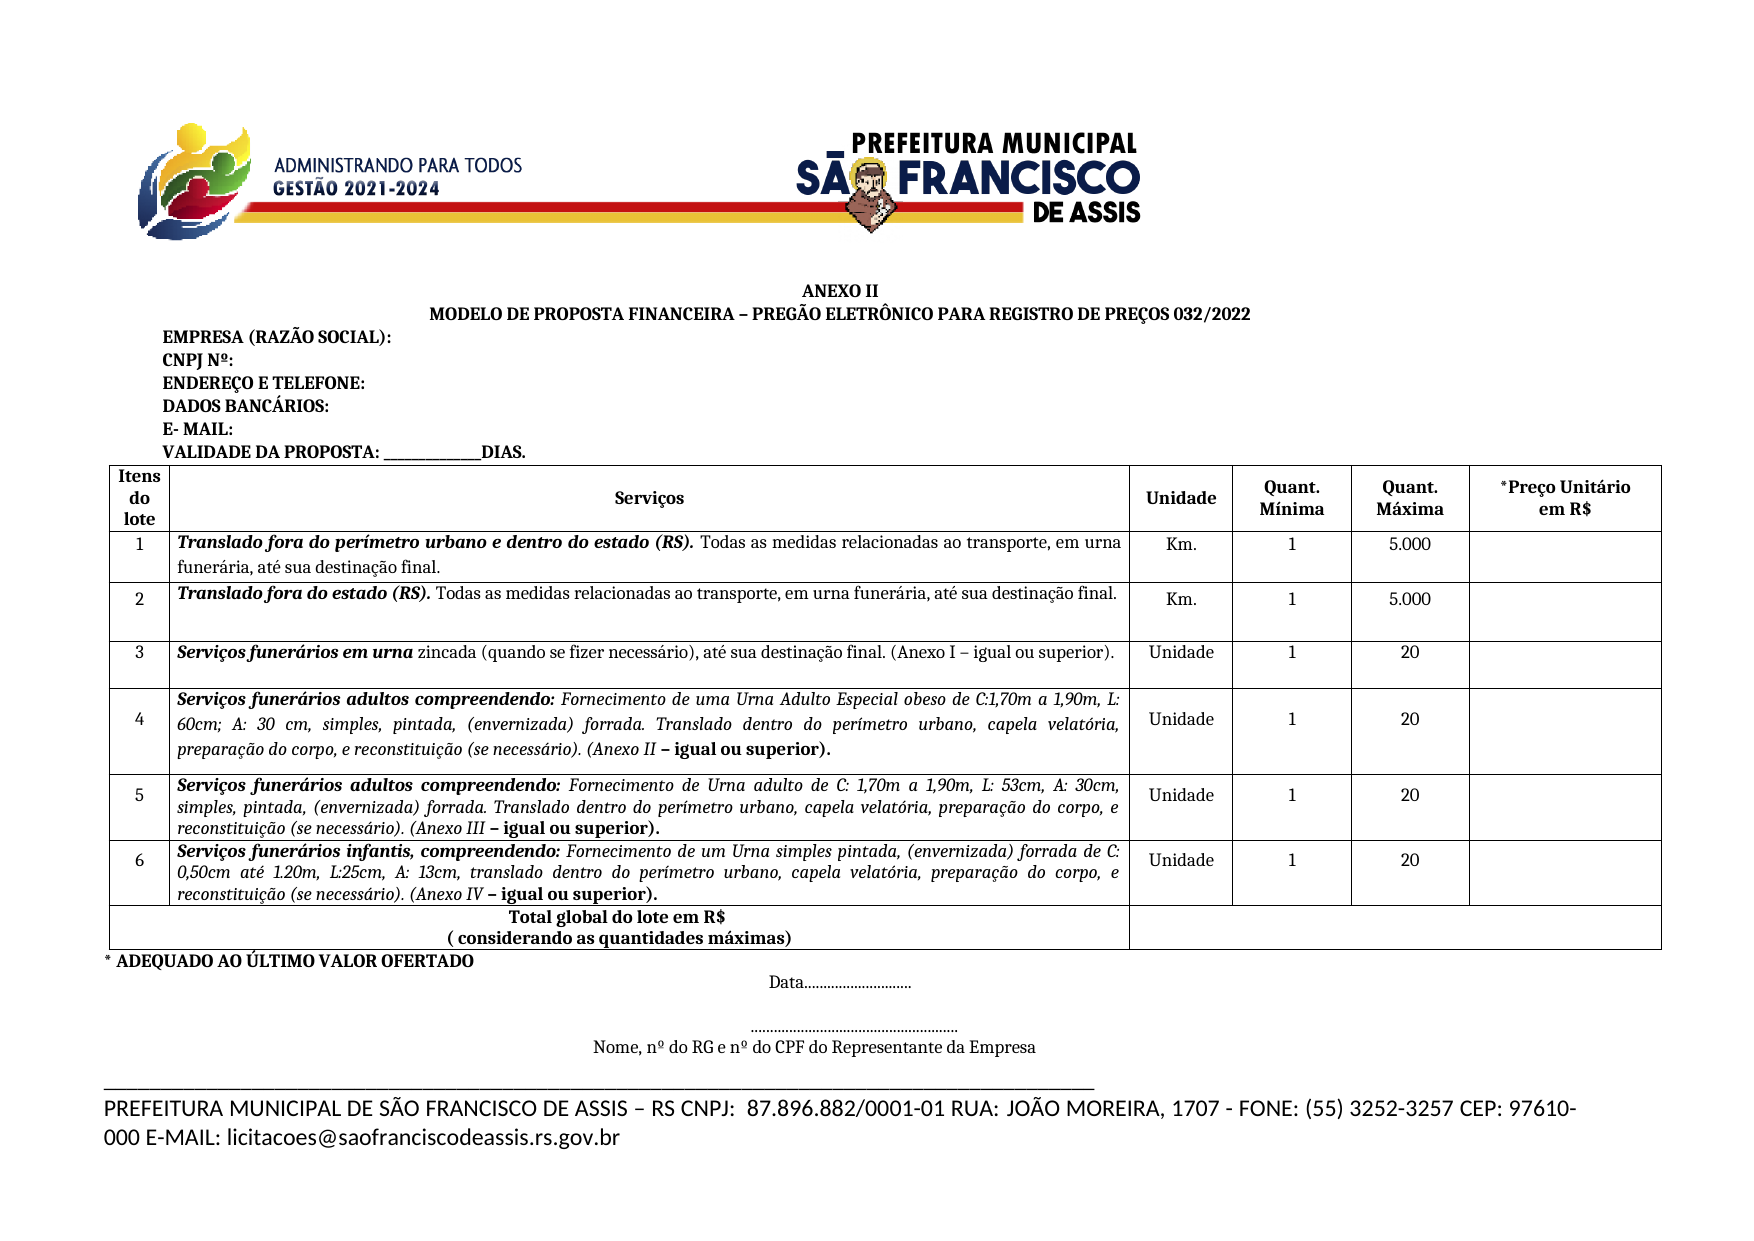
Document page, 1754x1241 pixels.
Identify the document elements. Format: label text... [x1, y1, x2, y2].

table_header Unidade [1130, 466, 1232, 531]
table_cell Km. [1130, 583, 1232, 641]
text ANEXO II [44, 281, 1636, 302]
text * ADEQUADO AO ÚLTIMO VALOR OFERTADO [103, 950, 1577, 972]
table_cell 5.000 [1352, 583, 1469, 641]
table_cell 2 [110, 583, 169, 641]
table_cell [1470, 642, 1661, 687]
text MODELO DE PROPOSTA FINANCEIRA – PREGÃO ELETRÔNICO PARA REGISTRO DE PREÇOS 032/2022 [44, 304, 1636, 325]
table_cell 3 [110, 642, 169, 687]
table_cell 20 [1352, 841, 1469, 905]
table_cell 6 [110, 841, 169, 905]
table_cell Serviços funerários em urna zincada (quando se fizer necessário), até sua destinação final. (Anexo I – igual ou superior). [170, 642, 1129, 687]
table_cell 1 [1233, 841, 1351, 905]
text VALIDADE DA PROPOSTA: ______________DIAS. [162, 442, 1636, 463]
table_cell Serviços funerários infantis, compreendendo: Fornecimento de um Urna simples pintada, (envernizada) forrada de C: 0,50cm até 1.20m, L:25cm, A: 13cm, translado dentro do perímetro urbano, capela velatória, preparação do corpo, e reconstituição (se necessário). (Anexo IV – igual ou superior). [170, 841, 1129, 905]
table_cell 1 [1233, 689, 1351, 774]
table_cell 5.000 [1352, 532, 1469, 582]
table_header Quant. Máxima [1352, 466, 1469, 531]
text Nome, nº do RG e nº do CPF do Representante da Empresa [103, 1037, 1698, 1058]
text ENDEREÇO E TELEFONE: ­­­­­­­­­­­­­­­ [162, 373, 1636, 394]
table_cell Km. [1130, 532, 1232, 582]
table_cell Total global do lote em R$ ( considerando as quantidades máximas) [110, 906, 1129, 949]
table_cell Unidade [1130, 689, 1232, 774]
table_cell [1470, 689, 1661, 774]
table_cell 5 [110, 775, 169, 839]
table_cell [1470, 532, 1661, 582]
table_cell 20 [1352, 642, 1469, 687]
table_cell Translado fora do perímetro urbano e dentro do estado (RS). Todas as medidas relacionadas ao transporte, em urna funerária, até sua destinação final. [170, 532, 1129, 582]
table_cell [1130, 906, 1661, 949]
table_cell [1470, 583, 1661, 641]
table_cell Unidade [1130, 642, 1232, 687]
table_cell 1 [1233, 583, 1351, 641]
table_cell 4 [110, 689, 169, 774]
table_cell 1 [110, 532, 169, 582]
table_cell Translado fora do estado (RS). Todas as medidas relacionadas ao transporte, em urna funerária, até sua destinação final. [170, 583, 1129, 641]
text Data............................ [103, 972, 1577, 993]
table_header Itens do lote [110, 466, 169, 531]
table_cell 20 [1352, 775, 1469, 839]
table_cell Unidade [1130, 841, 1232, 905]
table_header *Preço Unitário em R$ [1470, 466, 1661, 531]
table_cell 20 [1352, 689, 1469, 774]
text E- MAIL: [162, 419, 1636, 440]
text CNPJ Nº: [162, 350, 1636, 371]
table_cell 1 [1233, 775, 1351, 839]
table_cell 1 [1233, 532, 1351, 582]
table_cell [1470, 775, 1661, 839]
text ...................................................... [103, 1015, 1577, 1037]
table_header Quant. Mínima [1233, 466, 1351, 531]
table_cell Serviços funerários adultos compreendendo: Fornecimento de uma Urna Adulto Especial obeso de C:1,70m a 1,90m, L: 60cm; A: 30 cm, simples, pintada, (envernizada) forrada. Translado dentro do perímetro urbano, capela velatória, preparação do corpo, e reconstituição (se necessário). (Anexo II – igual ou superior). [170, 689, 1129, 774]
table_cell Serviços funerários adultos compreendendo: Fornecimento de Urna adulto de C: 1,70m a 1,90m, L: 53cm, A: 30cm, simples, pintada, (envernizada) forrada. Translado dentro do perímetro urbano, capela velatória, preparação do corpo, e reconstituição (se necessário). (Anexo III – igual ou superior). [170, 775, 1129, 839]
table_cell Unidade [1130, 775, 1232, 839]
table_cell 1 [1233, 642, 1351, 687]
table_cell [1470, 841, 1661, 905]
table_header Serviços [170, 466, 1129, 531]
text EMPRESA (RAZÃO SOCIAL): [162, 327, 1636, 348]
text DADOS BANCÁRIOS: [162, 396, 1636, 417]
